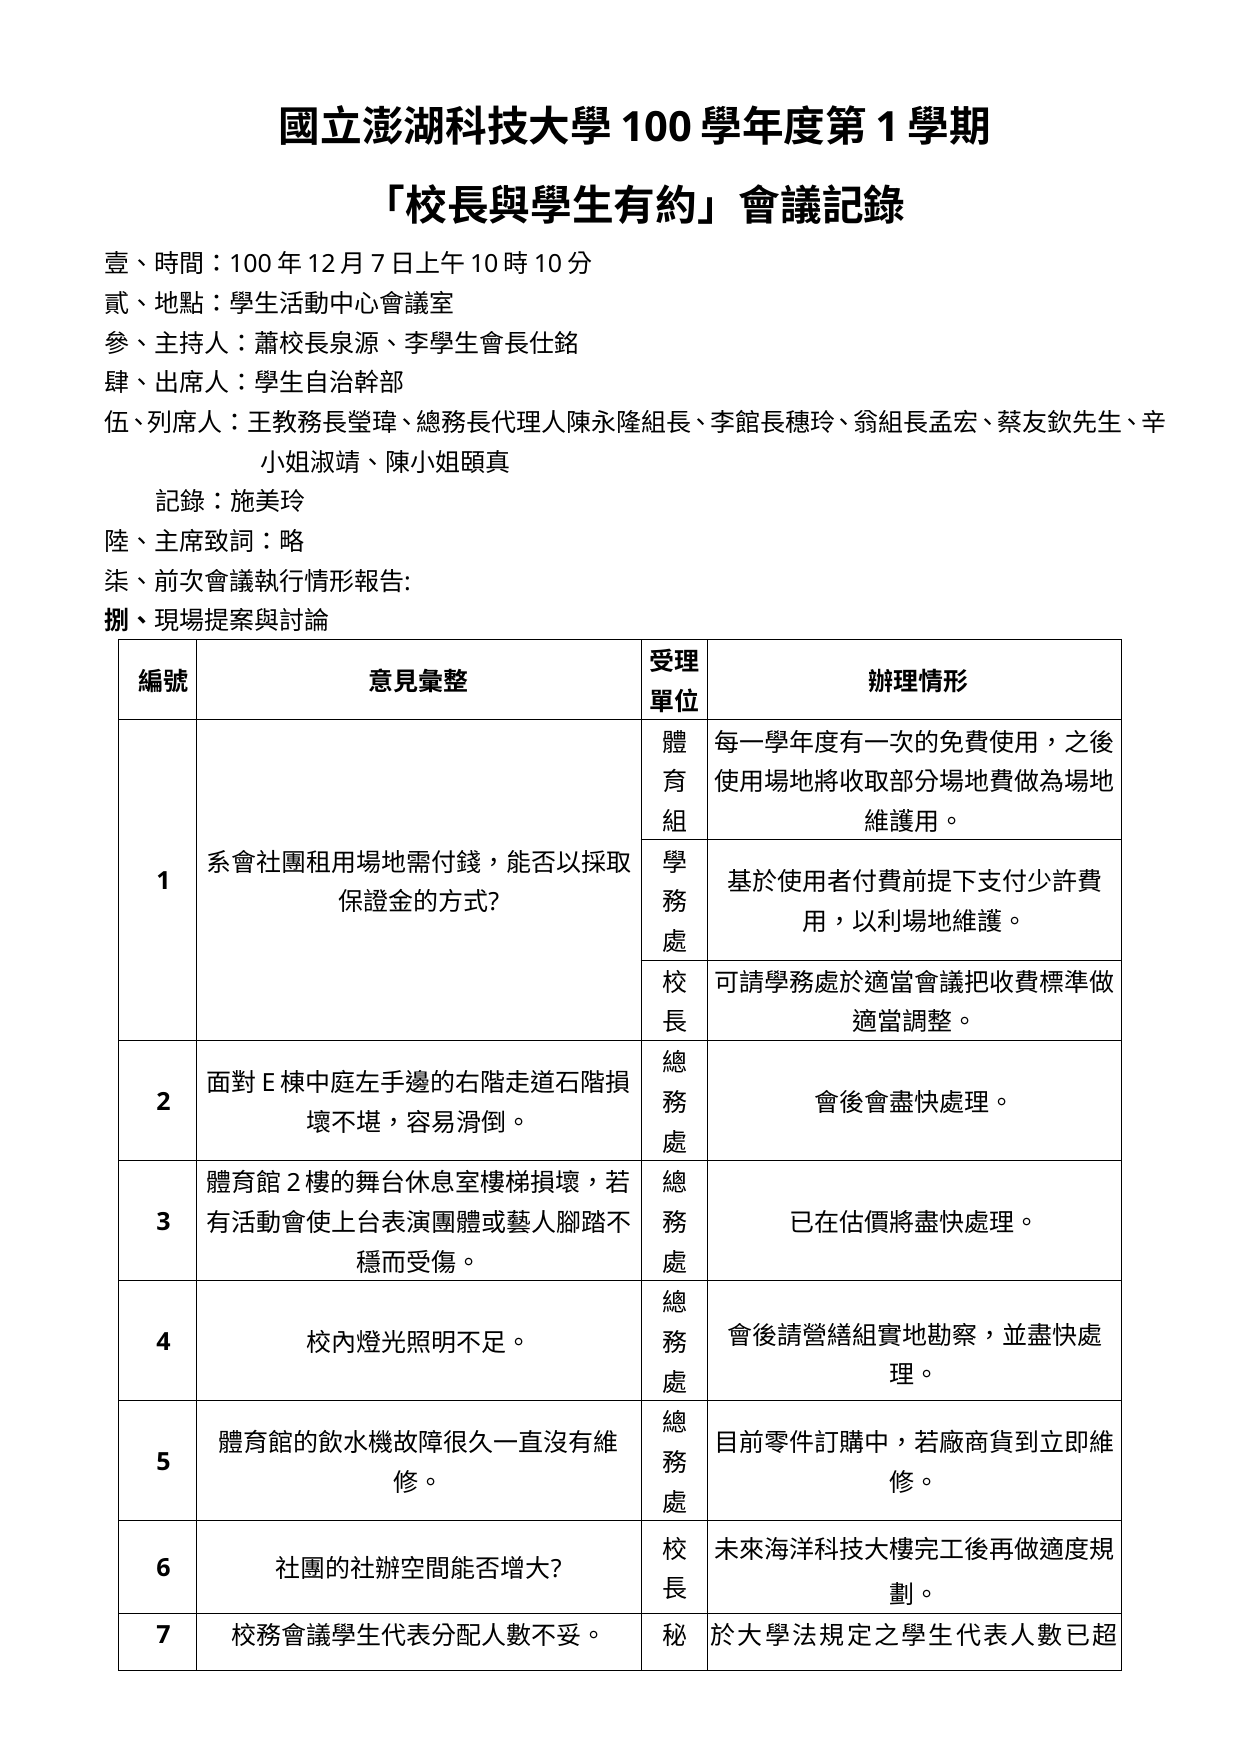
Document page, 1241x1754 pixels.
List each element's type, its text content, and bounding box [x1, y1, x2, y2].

table_cell 未來海洋科技大樓完工後再做適度規劃。 [708, 1521, 1121, 1613]
table_cell 3 [119, 1161, 196, 1280]
text 記錄：施美玲 [155, 480, 1165, 520]
table_cell 總 務 處 [642, 1041, 707, 1160]
table_cell 校 長 [642, 1521, 707, 1613]
text 肆、出席人：學生自治幹部 [104, 361, 1165, 401]
table_cell 校 長 [642, 961, 707, 1040]
text 貳、地點：學生活動中心會議室 [104, 282, 1165, 321]
table_cell 5 [119, 1401, 196, 1520]
table_cell 1 [119, 720, 196, 1040]
table_cell 於大學法規定之學生代表人數已超 [708, 1614, 1121, 1670]
text 陸、主席致詞：略 [104, 520, 1165, 559]
table_cell 體育館2樓的舞台休息室樓梯損壞，若有活動會使上台表演團體或藝人腳踏不穩而受傷。 [197, 1161, 641, 1280]
table_cell 目前零件訂購中，若廠商貨到立即維修。 [708, 1401, 1121, 1520]
table_cell 會後請營繕組實地勘察，並盡快處理。 [708, 1281, 1121, 1400]
table_cell 基於使用者付費前提下支付少許費用，以利場地維護。 [708, 840, 1121, 959]
text 壹、時間：100年12月7日上午10時10分 [104, 242, 1165, 282]
table_cell 7 [119, 1614, 196, 1670]
table_cell 體育館的飲水機故障很久一直沒有維修。 [197, 1401, 641, 1520]
table_cell 系會社團租用場地需付錢，能否以採取保證金的方式? [197, 720, 641, 1040]
table_header 編號 [119, 640, 196, 719]
table_cell 總 務 處 [642, 1161, 707, 1280]
table_cell 社團的社辦空間能否增大? [197, 1521, 641, 1613]
text 伍、列席人：王教務長瑩瑋、總務長代理人陳永隆組長、李館長穗玲、翁組長孟宏、蔡友欽先生、辛小姐淑靖、陳小姐頣真 [104, 401, 1165, 480]
table_cell 每一學年度有一次的免費使用，之後使用場地將收取部分場地費做為場地維護用。 [708, 720, 1121, 839]
table_cell 6 [119, 1521, 196, 1613]
table_header 辦理情形 [708, 640, 1121, 719]
table_cell 已在估價將盡快處理。 [708, 1161, 1121, 1280]
text 「校長與學生有約」會議記錄 [104, 163, 1165, 242]
table_cell 總 務 處 [642, 1401, 707, 1520]
text 捌、現場提案與討論 [104, 599, 1165, 639]
text 柒、前次會議執行情形報告: [104, 559, 1165, 599]
table_cell 秘 [642, 1614, 707, 1670]
text 國立澎湖科技大學100學年度第1學期 [104, 83, 1165, 163]
table_header 意見彙整 [197, 640, 641, 719]
table_cell 校內燈光照明不足。 [197, 1281, 641, 1400]
table_cell 4 [119, 1281, 196, 1400]
table_cell 2 [119, 1041, 196, 1160]
table_cell 可請學務處於適當會議把收費標準做適當調整。 [708, 961, 1121, 1040]
table_cell 會後會盡快處理。 [708, 1041, 1121, 1160]
text 參、主持人：蕭校長泉源、李學生會長仕銘 [104, 321, 1165, 361]
table_cell 校務會議學生代表分配人數不妥。 [197, 1614, 641, 1670]
table_cell 面對E棟中庭左手邊的右階走道石階損壞不堪，容易滑倒。 [197, 1041, 641, 1160]
table_cell 總 務 處 [642, 1281, 707, 1400]
table_header 受理單位 [642, 640, 707, 719]
table_cell 體 育 組 [642, 720, 707, 839]
table_cell 學 務 處 [642, 840, 707, 959]
